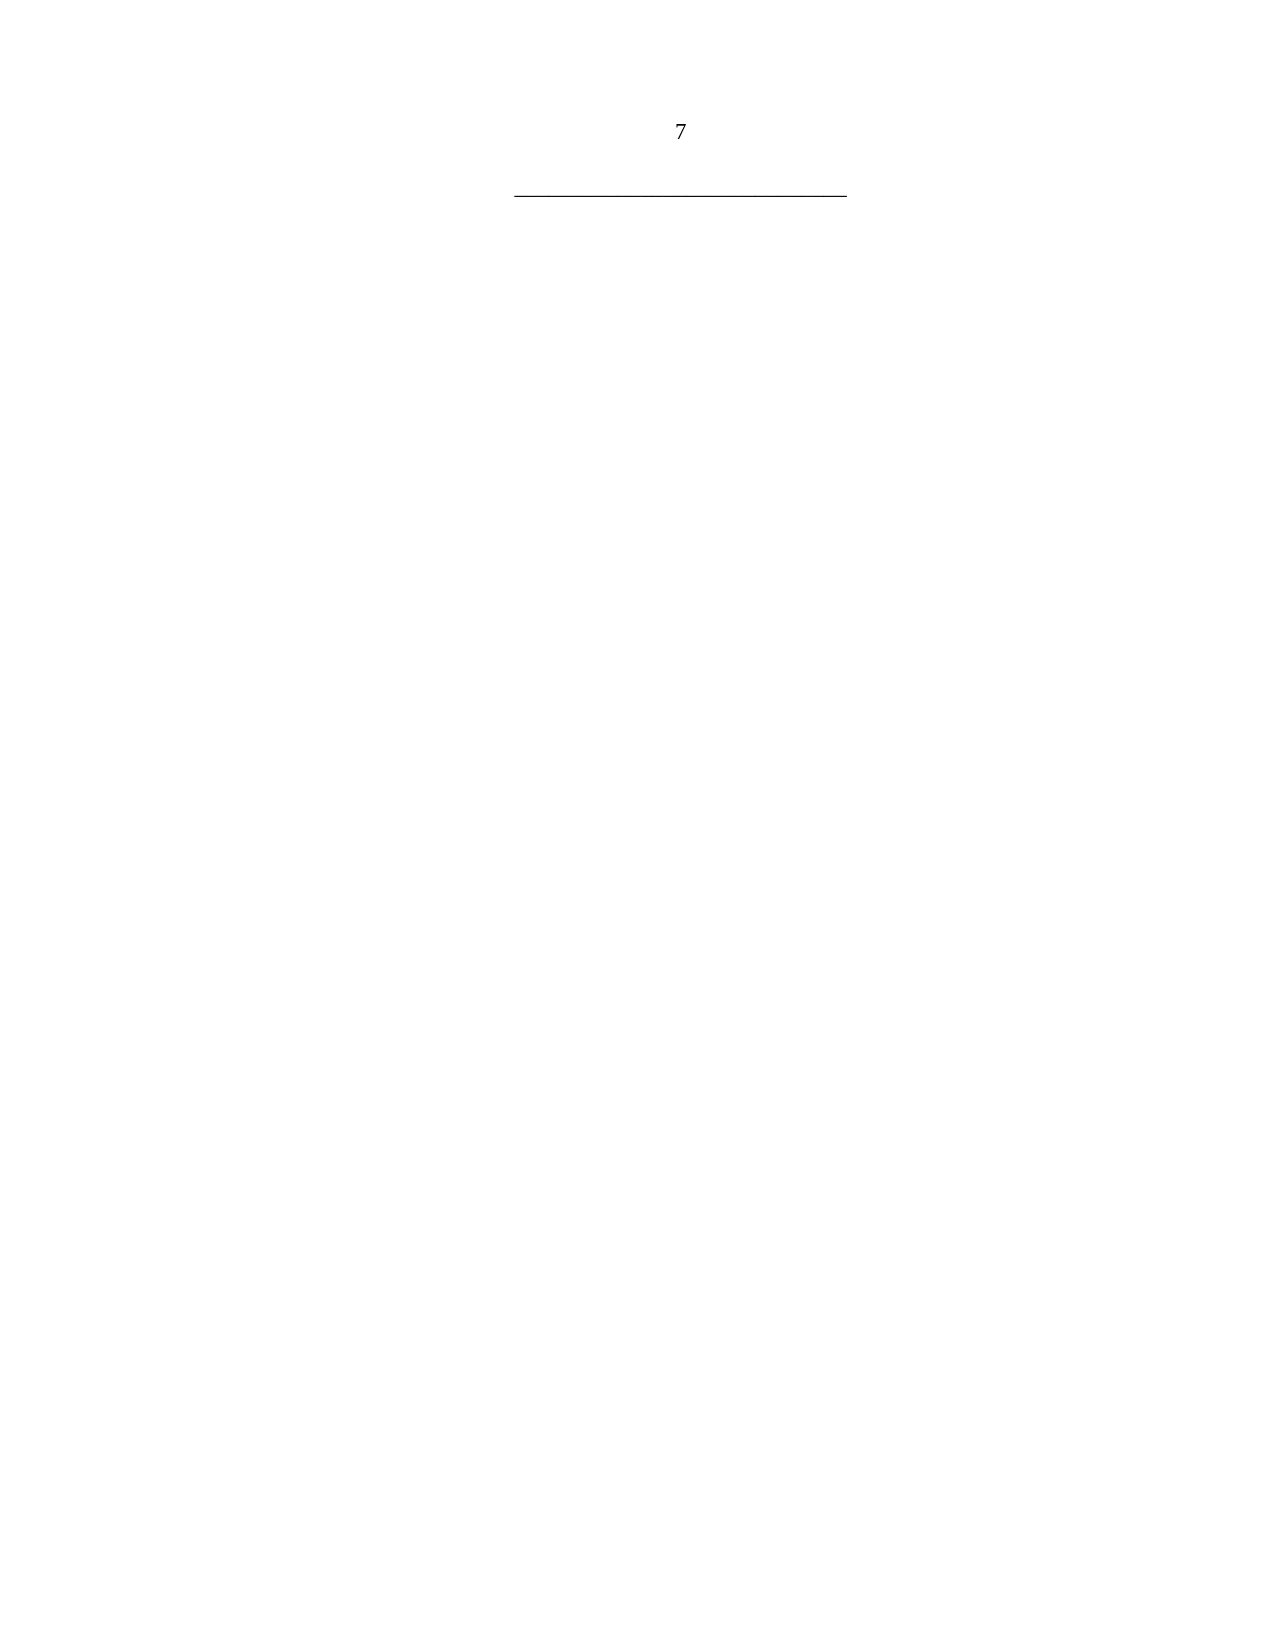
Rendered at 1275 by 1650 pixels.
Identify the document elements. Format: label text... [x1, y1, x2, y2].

text _____________________________ [150, 173, 1211, 199]
